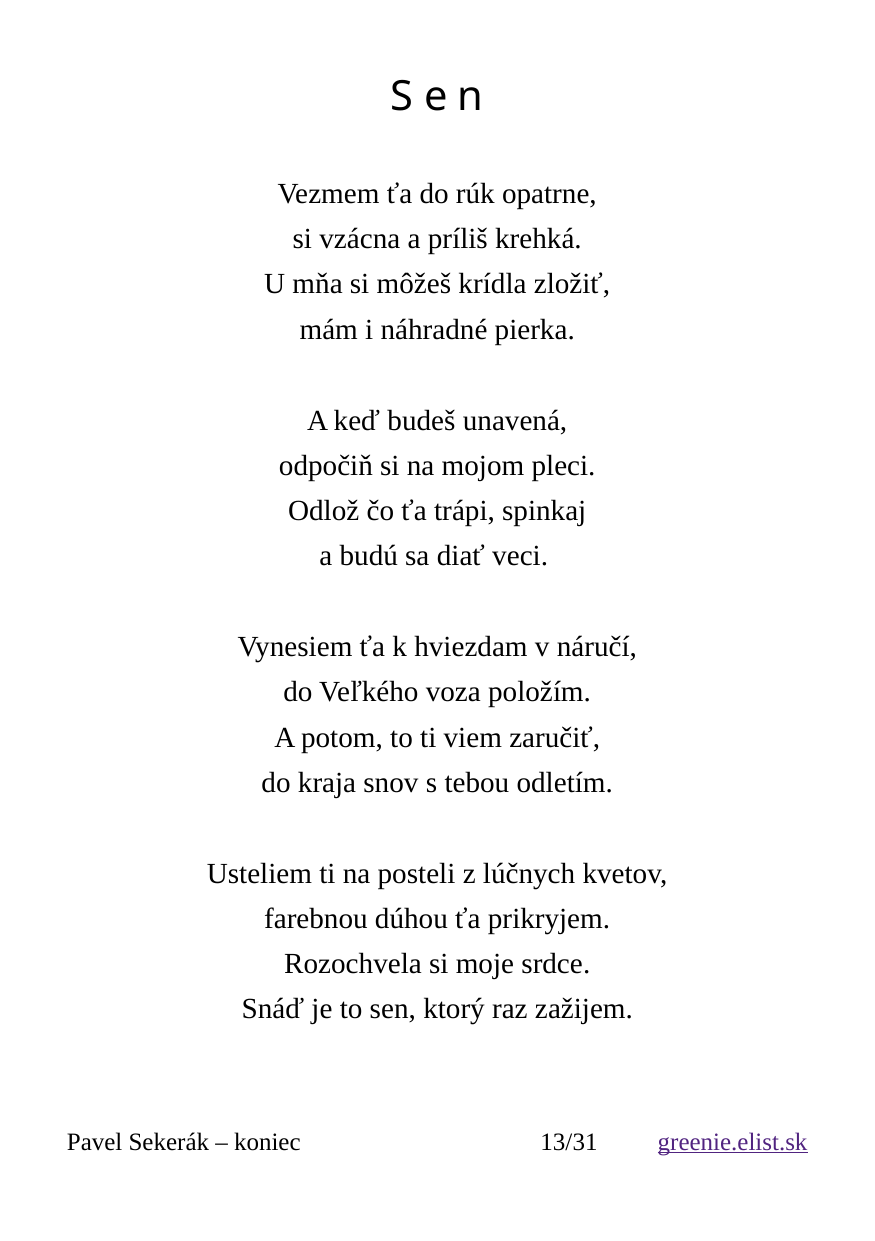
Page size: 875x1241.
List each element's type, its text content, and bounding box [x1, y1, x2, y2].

text odpočiň si na mojom pleci. [41, 448, 833, 481]
text si vzácna a príliš krehká. [41, 221, 833, 255]
text Snáď je to sen, ktorý raz zažijem. [41, 992, 833, 1025]
text Odlož čo ťa trápi, spinkaj [41, 493, 833, 527]
text U mňa si môžeš krídla zložiť, [41, 267, 833, 300]
text do Veľkého voza položím. [41, 674, 833, 708]
text Vezmem ťa do rúk opatrne, [41, 176, 833, 209]
text do kraja snov s tebou odletím. [41, 765, 833, 799]
text a budú sa diať veci. [41, 538, 833, 572]
text A keď budeš unavená, [41, 403, 833, 436]
text farebnou dúhou ťa prikryjem. [41, 901, 833, 934]
text Usteliem ti na posteli z lúčnych kvetov, [41, 856, 833, 889]
text mám i náhradné pierka. [41, 312, 833, 346]
text Vynesiem ťa k hviezdam v náručí, [41, 629, 833, 663]
text Rozochvela si moje srdce. [41, 946, 833, 980]
text A potom, to ti viem zaručiť, [41, 720, 833, 753]
subtitle Sen [41, 66, 833, 123]
